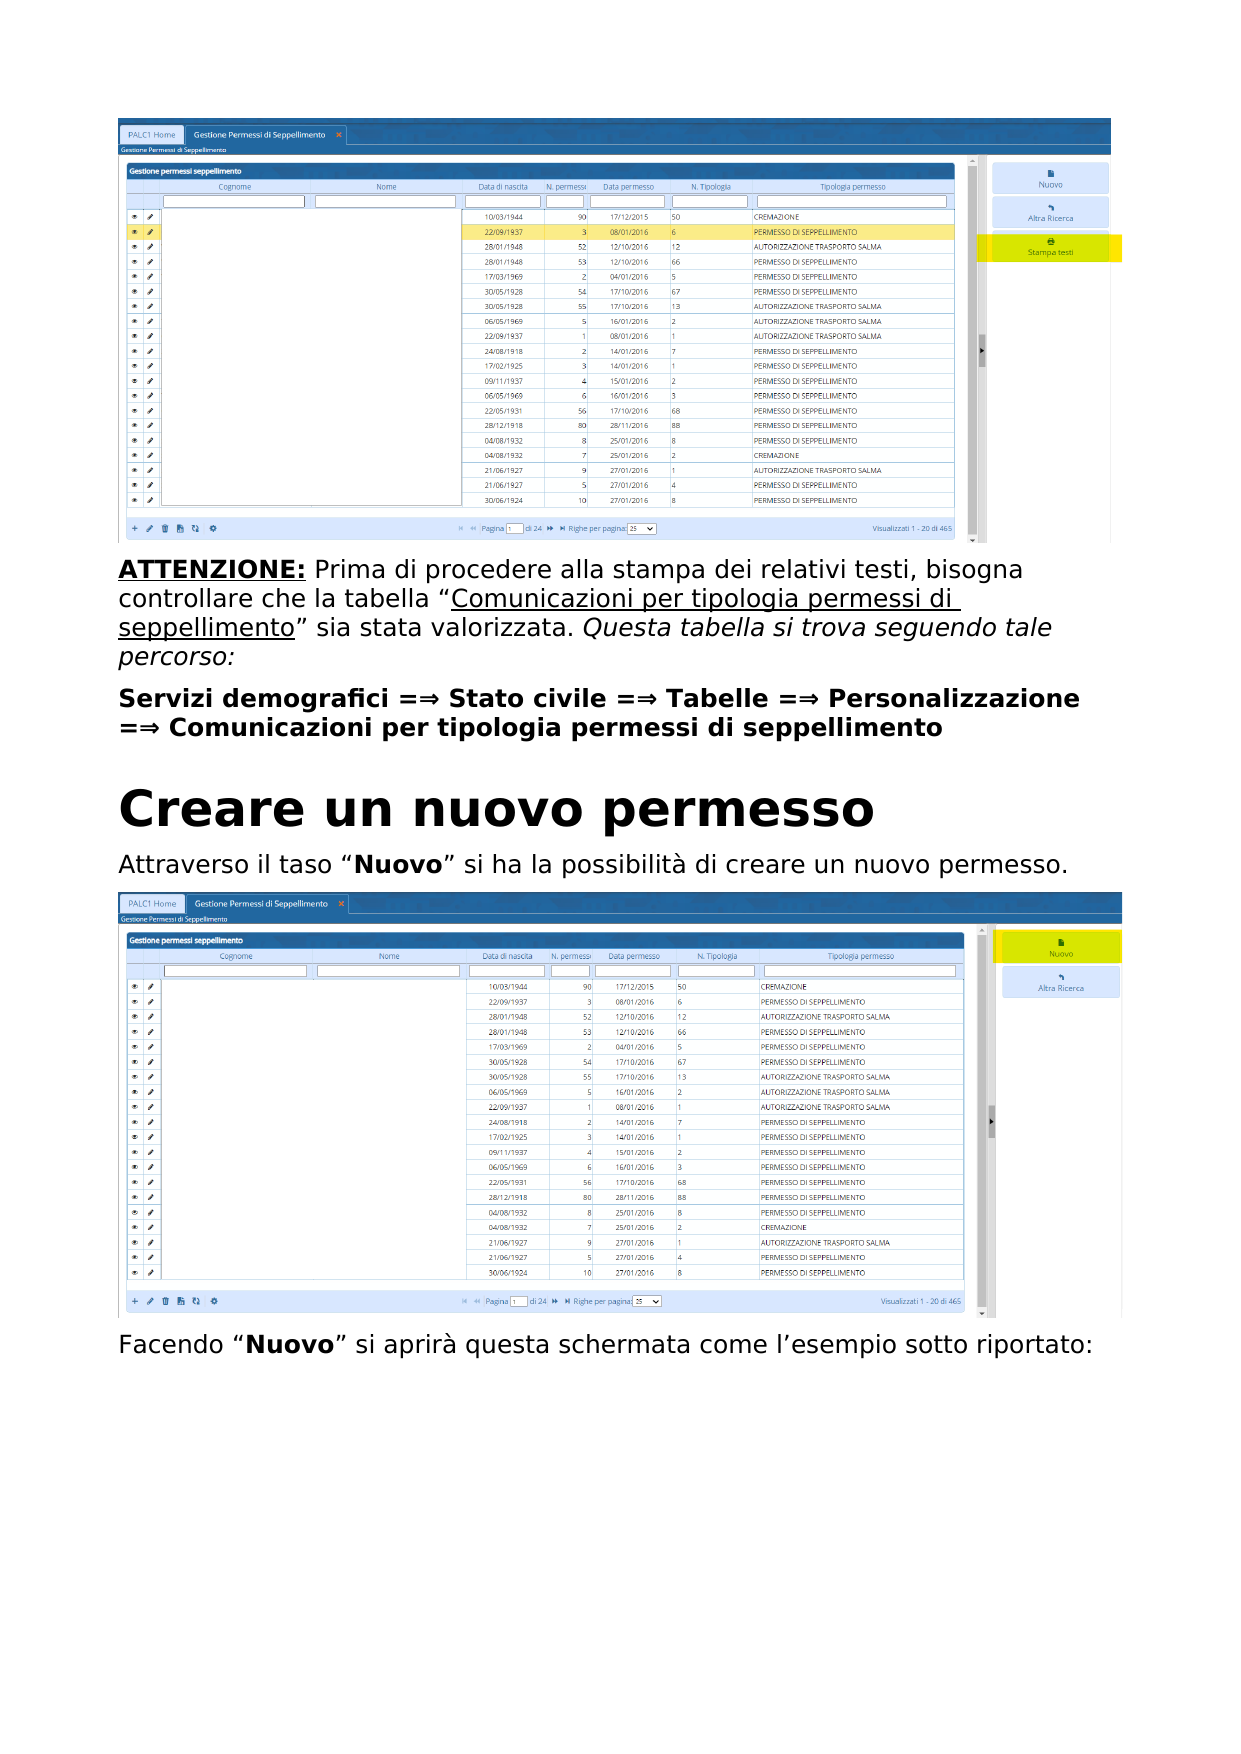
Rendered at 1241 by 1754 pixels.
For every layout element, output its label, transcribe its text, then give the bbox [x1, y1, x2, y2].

subtitle Creare un nuovo permesso [118, 780, 1122, 838]
picture [118, 892, 1123, 1318]
text Facendo “Nuovo” si aprirà questa schermata come l’esempio sotto riportato: [118, 1330, 1122, 1359]
text ATTENZIONE: Prima di procedere alla stampa dei relativi testi, bisogna controllare che la tabella “Comunicazioni per tipologia permessi di seppellimento” sia stata valorizzata. Questa tabella si trova seguendo tale percorso: [118, 555, 1122, 671]
text Servizi demografici =⇒ Stato civile =⇒ Tabelle =⇒ Personalizzazione =⇒ Comunicazioni per tipologia permessi di seppellimento [118, 684, 1122, 742]
picture [118, 118, 1123, 543]
text Attraverso il taso “Nuovo” si ha la possibilità di creare un nuovo permesso. [118, 851, 1122, 880]
